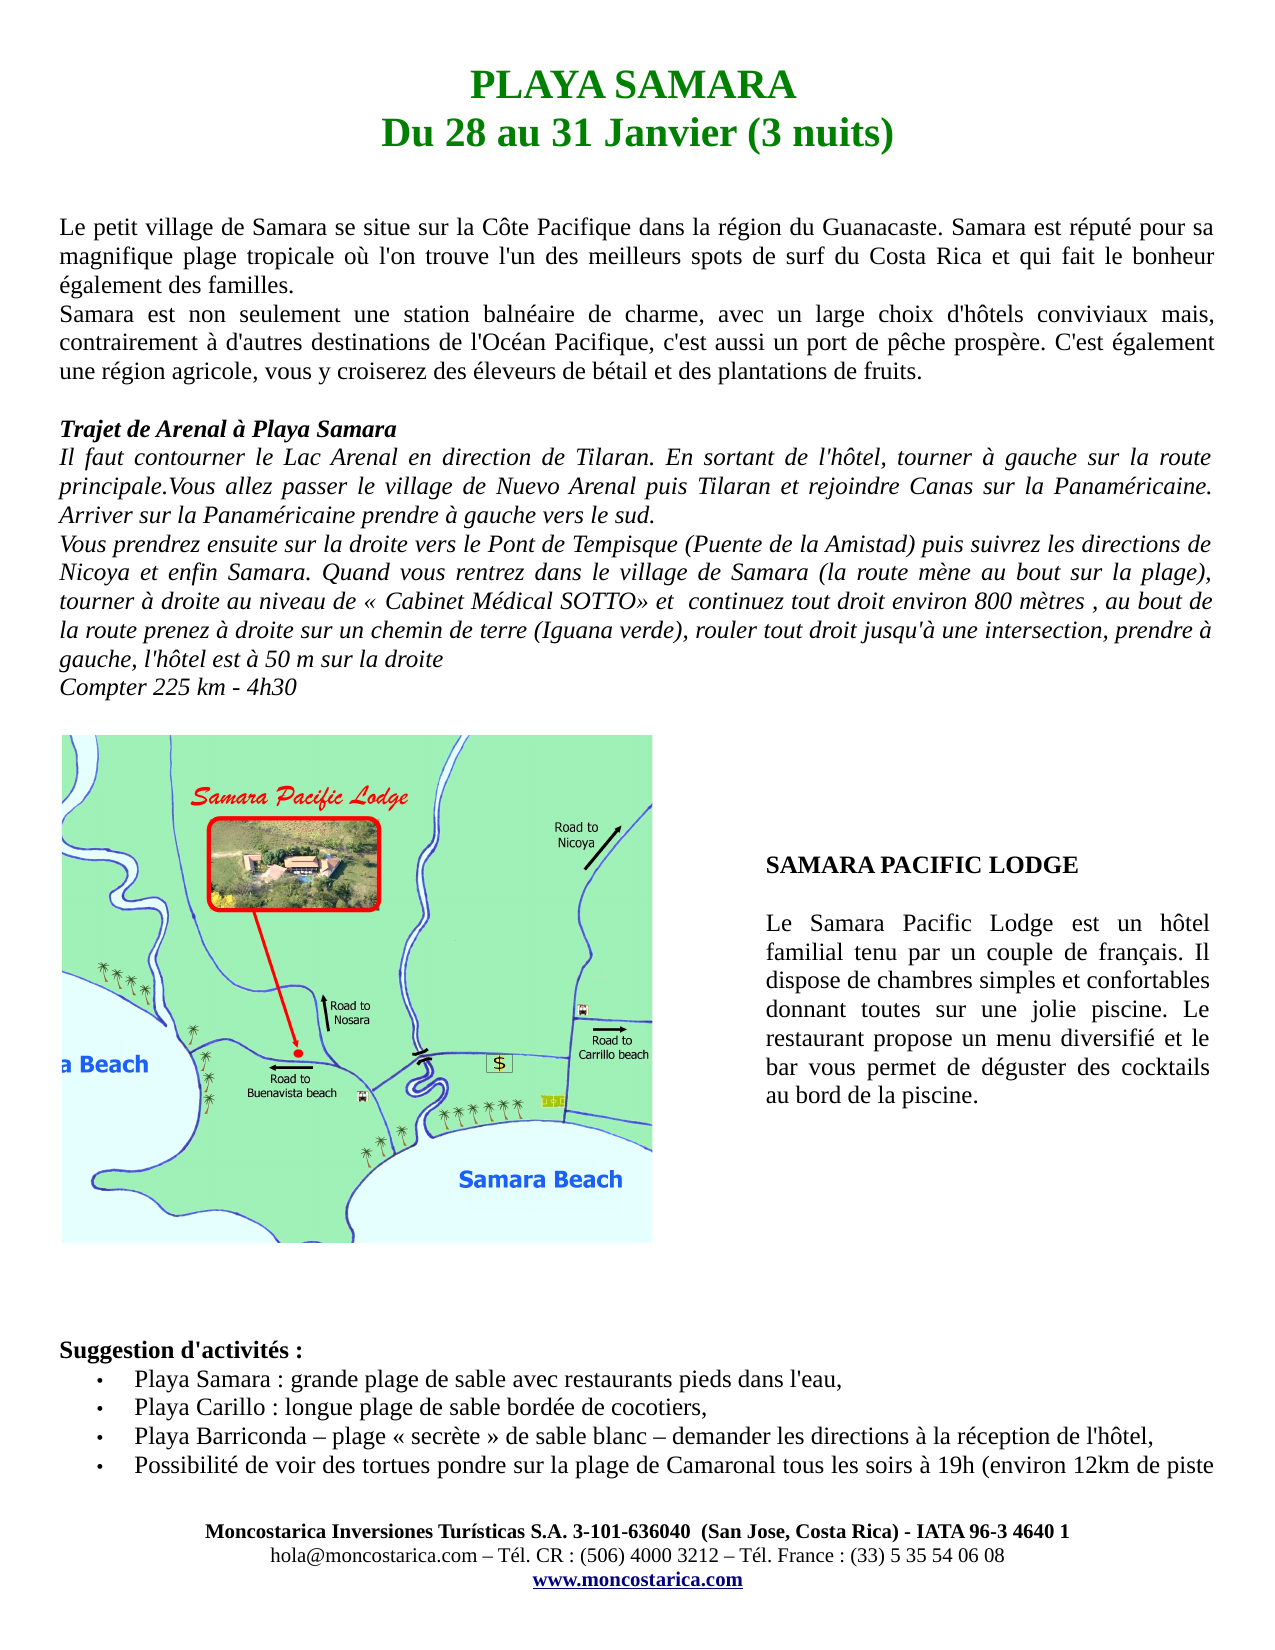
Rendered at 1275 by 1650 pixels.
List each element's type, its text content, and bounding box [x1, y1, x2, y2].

text Le petit village de Samara se situe sur la Côte Pacifique dans la région du Guanacaste. Samara est réputé pour sa magnifique plage tropicale où l'on trouve l'un des meilleurs spots de surf du Costa Rica et qui fait le bonheur également des familles. [59, 212, 1216, 299]
text PLAYA SAMARA [59, 59, 1216, 107]
text Compter 225 km - 4h30 [59, 672, 1216, 701]
text Il faut contourner le Lac Arenal en direction de Tilaran. En sortant de l'hôtel, tourner à gauche sur la route principale.Vous allez passer le village de Nuevo Arenal puis Tilaran et rejoindre Canas sur la Panaméricaine. Arriver sur la Panaméricaine prendre à gauche vers le sud. [59, 442, 1216, 529]
list Possibilité de voir des tortues pondre sur la plage de Camaronal tous les soirs à 19h (environ 12km de piste [97, 1450, 1216, 1479]
text Suggestion d'activités : [59, 1335, 1216, 1364]
text Du 28 au 31 Janvier (3 nuits) [59, 107, 1216, 155]
list Playa Barriconda – plage « secrète » de sable blanc – demander les directions à la réception de l'hôtel, [97, 1421, 1216, 1450]
list Playa Samara : grande plage de sable avec restaurants pieds dans l'eau, [97, 1364, 1216, 1392]
text Trajet de Arenal à Playa Samara [59, 414, 1216, 442]
table_header [59, 730, 760, 1277]
list Playa Carillo : longue plage de sable bordée de cocotiers, [97, 1392, 1216, 1421]
table_header SAMARA PACIFIC LODGE Le Samara Pacific Lodge est un hôtel familial tenu par un couple de français. Il dispose de chambres simples et confortables donnant toutes sur une jolie piscine. Le restaurant propose un menu diversifié et le bar vous permet de déguster des cocktails au bord de la piscine. [760, 730, 1216, 1277]
text Vous prendrez ensuite sur la droite vers le Pont de Tempisque (Puente de la Amistad) puis suivrez les directions de Nicoya et enfin Samara. Quand vous rentrez dans le village de Samara (la route mène au bout sur la plage), tourner à droite au niveau de « Cabinet Médical SOTTO» et continuez tout droit environ 800 mètres , au bout de la route prenez à droite sur un chemin de terre (Iguana verde), rouler tout droit jusqu'à une intersection, prendre à gauche, l'hôtel est à 50 m sur la droite [59, 529, 1216, 672]
text Samara est non seulement une station balnéaire de charme, avec un large choix d'hôtels conviviaux mais, contrairement à d'autres destinations de l'Océan Pacifique, c'est aussi un port de pêche prospère. C'est également une région agricole, vous y croiserez des éleveurs de bétail et des plantations de fruits. [59, 299, 1216, 385]
